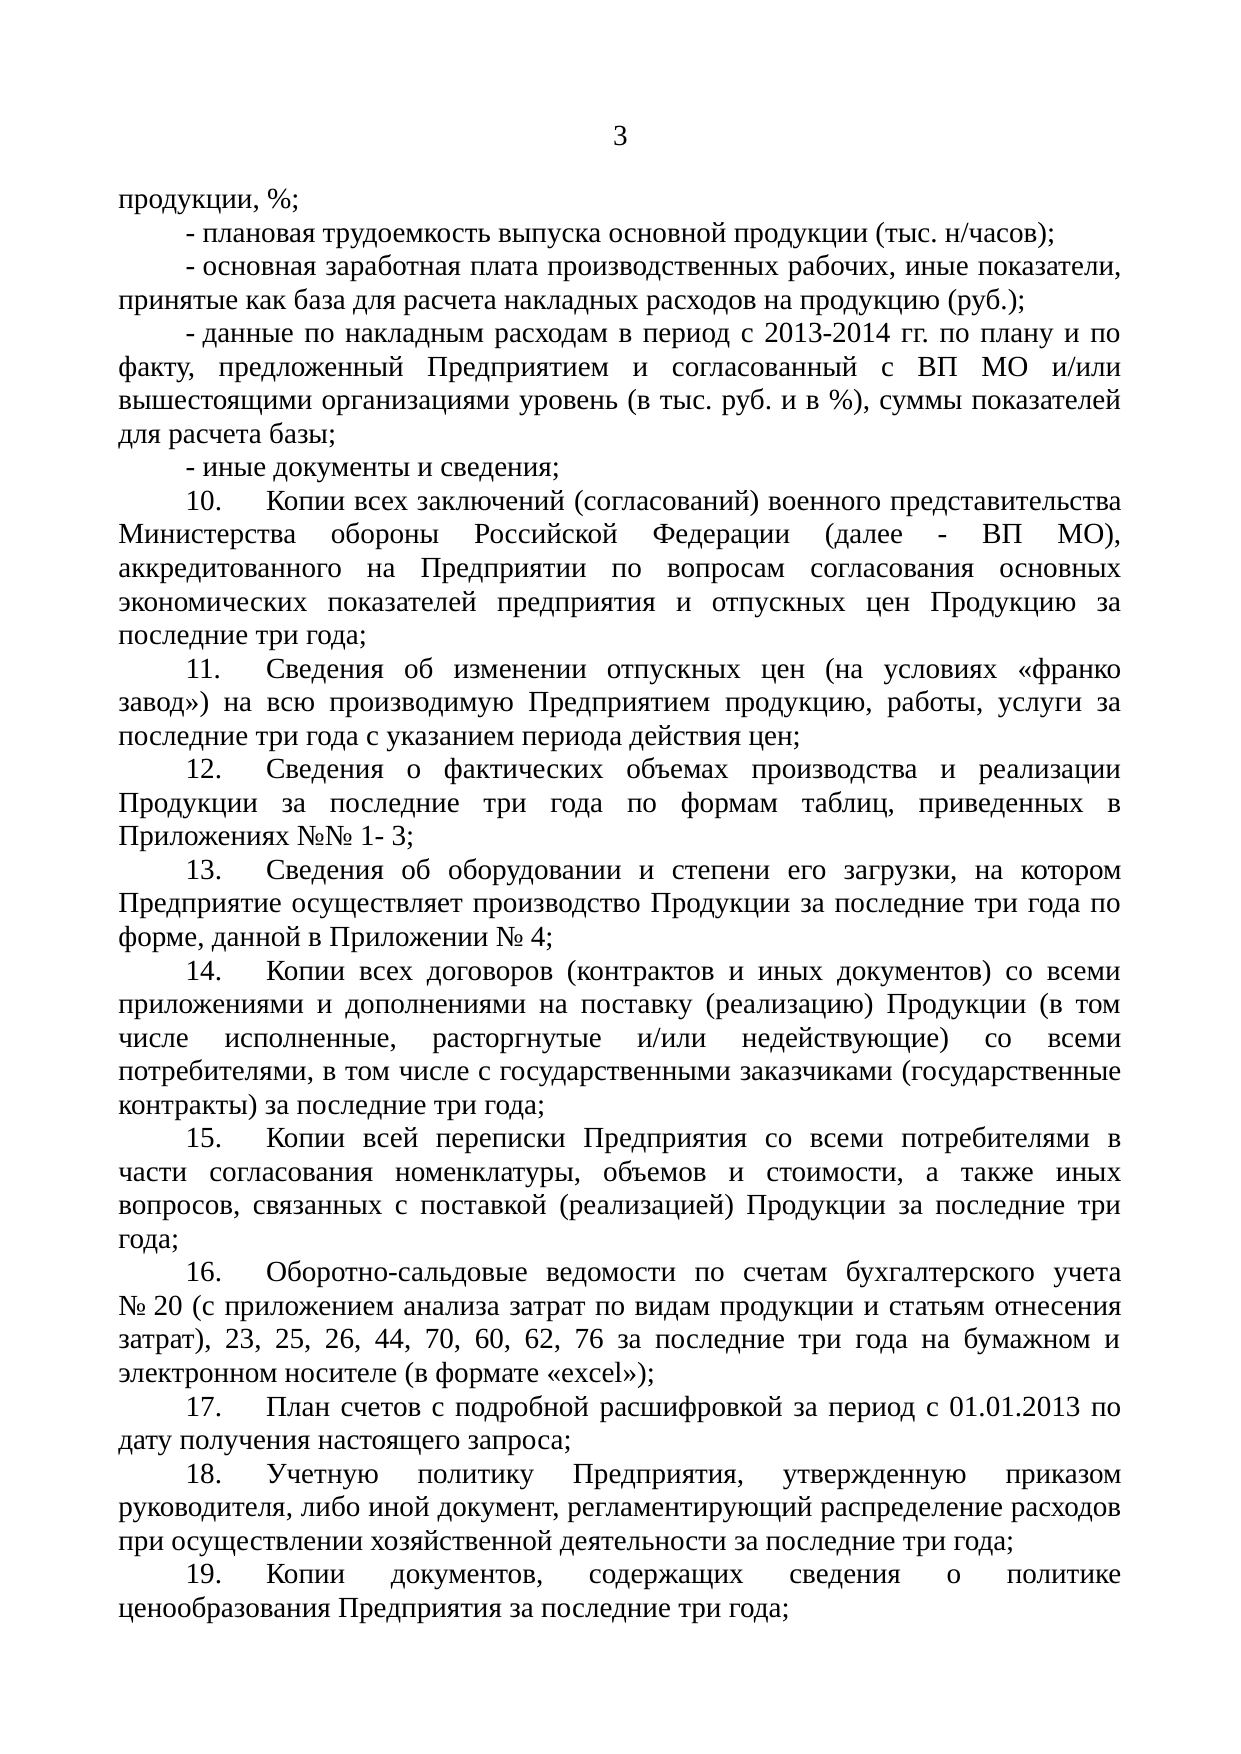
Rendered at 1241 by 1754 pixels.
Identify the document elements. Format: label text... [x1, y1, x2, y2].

text 12. Сведения о фактических объемах производства и реализации Продукции за последние три года по формам таблиц, приведенных в Приложениях №№ 1- 3; [118, 751, 1122, 852]
text продукции, %; [118, 181, 1122, 215]
text 10. Копии всех заключений (согласований) военного представительства Министерства обороны Российской Федерации (далее - ВП МО), аккредитованного на Предприятии по вопросам согласования основных экономических показателей предприятия и отпускных цен Продукцию за последние три года; [118, 483, 1122, 651]
text 16. Оборотно-сальдовые ведомости по счетам бухгалтерского учета № 20 (с приложением анализа затрат по видам продукции и статьям отнесения затрат), 23, 25, 26, 44, 70, 60, 62, 76 за последние три года на бумажном и электронном носителе (в формате «excel»); [118, 1254, 1122, 1389]
text 11. Сведения об изменении отпускных цен (на условиях «франко завод») на всю производимую Предприятием продукцию, работы, услуги за последние три года с указанием периода действия цен; [118, 651, 1122, 751]
text 14. Копии всех договоров (контрактов и иных документов) со всеми приложениями и дополнениями на поставку (реализацию) Продукции (в том числе исполненные, расторгнутые и/или недействующие) со всеми потребителями, в том числе с государственными заказчиками (государственные контракты) за последние три года; [118, 953, 1122, 1120]
text - плановая трудоемкость выпуска основной продукции (тыс. н/часов); [118, 215, 1122, 248]
text 18. Учетную политику Предприятия, утвержденную приказом руководителя, либо иной документ, регламентирующий распределение расходов при осуществлении хозяйственной деятельности за последние три года; [118, 1456, 1122, 1556]
text - основная заработная плата производственных рабочих, иные показатели, принятые как база для расчета накладных расходов на продукцию (руб.); [118, 248, 1122, 315]
text 17. План счетов с подробной расшифровкой за период с 01.01.2013 по дату получения настоящего запроса; [118, 1389, 1122, 1456]
text - данные по накладным расходам в период с 2013-2014 гг. по плану и по факту, предложенный Предприятием и согласованный с ВП МО и/или вышестоящими организациями уровень (в тыс. руб. и в %), суммы показателей для расчета базы; [118, 315, 1122, 449]
text 19. Копии документов, содержащих сведения о политике ценообразования Предприятия за последние три года; [118, 1556, 1122, 1623]
text - иные документы и сведения; [118, 449, 1122, 483]
text 13. Сведения об оборудовании и степени его загрузки, на котором Предприятие осуществляет производство Продукции за последние три года по форме, данной в Приложении № 4; [118, 852, 1122, 953]
text 15. Копии всей переписки Предприятия со всеми потребителями в части согласования номенклатуры, объемов и стоимости, а также иных вопросов, связанных с поставкой (реализацией) Продукции за последние три года; [118, 1120, 1122, 1254]
